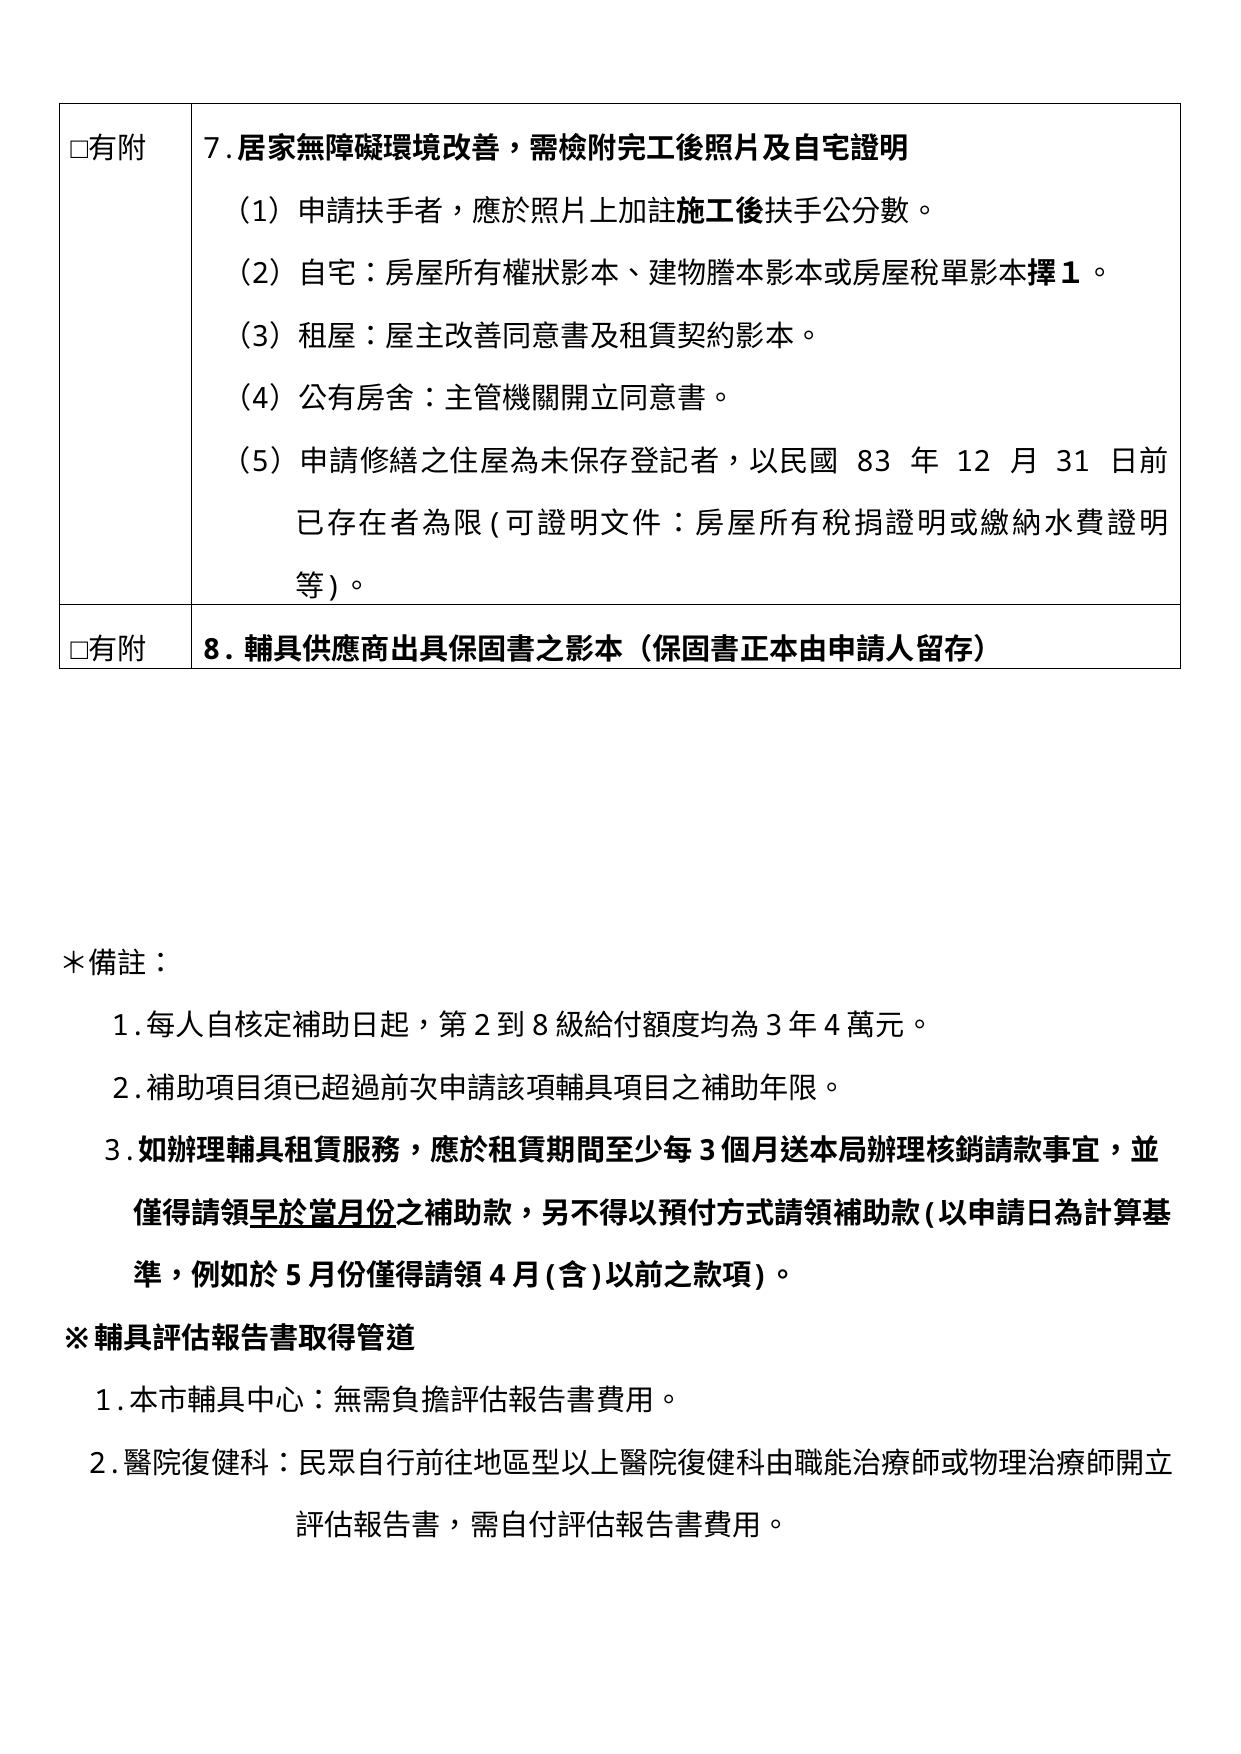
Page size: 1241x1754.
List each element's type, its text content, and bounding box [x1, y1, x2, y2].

text 2.補助項目須已超過前次申請該項輔具項目之補助年限。 [59, 1044, 1181, 1106]
table_cell □有附 [60, 104, 191, 604]
text 1.每人自核定補助日起，第2到8級給付額度均為3年4萬元。 [59, 981, 1181, 1044]
text 1.本市輔具中心：無需負擔評估報告書費用。 [59, 1356, 1181, 1419]
text ＊備註： [59, 919, 1181, 981]
text 2.醫院復健科：民眾自行前往地區型以上醫院復健科由職能治療師或物理治療師開立評估報告書，需自付評估報告書費用。 [88, 1419, 1181, 1544]
text 3.如辦理輔具租賃服務，應於租賃期間至少每3個月送本局辦理核銷請款事宜，並僅得請領早於當月份之補助款，另不得以預付方式請領補助款(以申請日為計算基準，例如於5月份僅得請領4月(含)以前之款項)。 [103, 1106, 1181, 1294]
table_cell 7.居家無障礙環境改善，需檢附完工後照片及自宅證明 （1）申請扶手者，應於照片上加註施工後扶手公分數。 （2）自宅：房屋所有權狀影本、建物謄本影本或房屋稅單影本擇１。 （3）租屋：屋主改善同意書及租賃契約影本。 （4）公有房舍：主管機關開立同意書。 （5）申請修繕之住屋為未保存登記者，以民國 83 年 12 月 31 日前已存在者為限(可證明文件：房屋所有稅捐證明或繳納水費證明等)。 [192, 104, 1180, 604]
table_cell □有附 [60, 605, 191, 668]
text ※輔具評估報告書取得管道 [59, 1294, 1181, 1356]
table_cell 8. 輔具供應商出具保固書之影本（保固書正本由申請人留存） [192, 605, 1180, 668]
